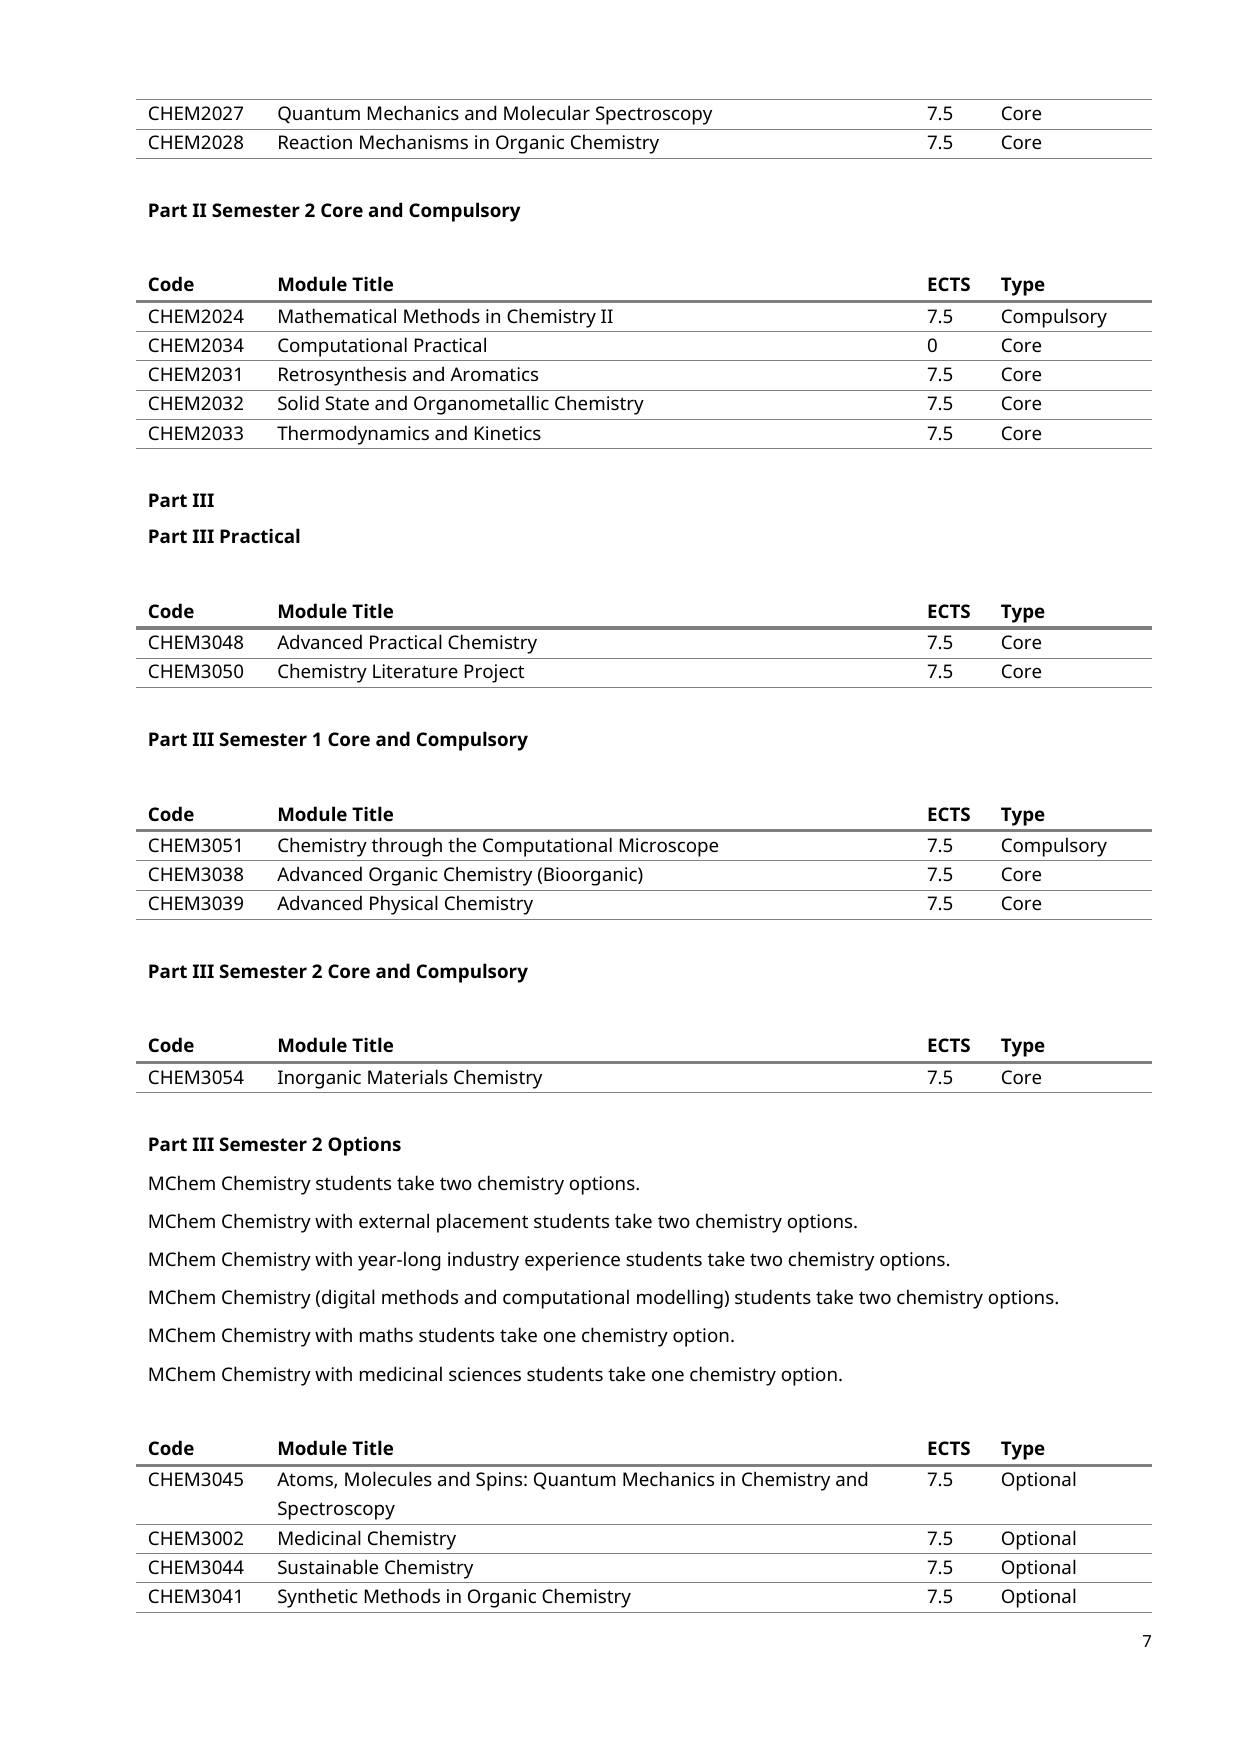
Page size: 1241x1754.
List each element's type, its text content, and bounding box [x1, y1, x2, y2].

table_cell Inorganic Materials Chemistry [266, 1064, 916, 1092]
table_cell Module Title [266, 801, 916, 829]
table_cell Computational Practical [266, 332, 916, 360]
table_cell Medicinal Chemistry [266, 1525, 916, 1553]
table_cell 7.5 [916, 1583, 989, 1612]
table_cell 7.5 [916, 861, 989, 890]
table_cell Atoms, Molecules and Spins: Quantum Mechanics in Chemistry and Spectroscopy [266, 1467, 916, 1524]
table_cell CHEM3038 [136, 861, 266, 890]
table_cell CHEM3002 [136, 1525, 266, 1553]
table_cell 7.5 [916, 361, 989, 390]
table_cell 7.5 [916, 1525, 989, 1553]
table_cell Type [989, 1033, 1152, 1061]
table_cell Code [136, 272, 266, 300]
table_cell Optional [989, 1554, 1152, 1582]
table_cell Part III [136, 449, 1152, 524]
table_cell Reaction Mechanisms in Organic Chemistry [266, 130, 916, 158]
table_cell 7.5 [916, 659, 989, 687]
table_cell Chemistry through the Computational Microscope [266, 832, 916, 860]
table_cell Mathematical Methods in Chemistry II [266, 303, 916, 331]
table_cell CHEM3048 [136, 630, 266, 658]
table_cell CHEM3054 [136, 1064, 266, 1092]
table_cell 7.5 [916, 1467, 989, 1524]
table_cell CHEM2027 [136, 100, 266, 128]
table_cell Core [989, 1064, 1152, 1092]
table_cell Part III Semester 1 Core and Compulsory [136, 688, 1152, 801]
table_cell Type [989, 272, 1152, 300]
table_cell CHEM3051 [136, 832, 266, 860]
table_cell Part II Semester 2 Core and Compulsory [136, 159, 1152, 272]
table_cell Core [989, 420, 1152, 448]
table_cell Advanced Organic Chemistry (Bioorganic) [266, 861, 916, 890]
table_cell CHEM3039 [136, 891, 266, 919]
table_cell Code [136, 1435, 266, 1464]
table_cell Core [989, 130, 1152, 158]
table_cell Core [989, 630, 1152, 658]
table_cell CHEM2032 [136, 391, 266, 419]
table_cell Optional [989, 1525, 1152, 1553]
table_cell Thermodynamics and Kinetics [266, 420, 916, 448]
table_cell Core [989, 332, 1152, 360]
table_cell Part III Practical [136, 524, 1152, 598]
table_cell Core [989, 659, 1152, 687]
table_cell Core [989, 361, 1152, 390]
table_cell 7.5 [916, 1554, 989, 1582]
table_cell Type [989, 1435, 1152, 1464]
table_cell Core [989, 861, 1152, 890]
table_cell CHEM3045 [136, 1467, 266, 1524]
table_cell Code [136, 801, 266, 829]
table_cell Core [989, 100, 1152, 128]
table_cell CHEM3041 [136, 1583, 266, 1612]
table_cell 7.5 [916, 420, 989, 448]
table_cell Code [136, 598, 266, 626]
table_cell Sustainable Chemistry [266, 1554, 916, 1582]
table_cell ECTS [916, 801, 989, 829]
table_cell Optional [989, 1583, 1152, 1612]
table_cell Compulsory [989, 303, 1152, 331]
table_cell Core [989, 891, 1152, 919]
table_cell 7.5 [916, 303, 989, 331]
table_cell Synthetic Methods in Organic Chemistry [266, 1583, 916, 1612]
table_cell ECTS [916, 1033, 989, 1061]
table_cell Part III Semester 2 Options MChem Chemistry students take two chemistry options. MChem Chemistry with external placement students take two chemistry options. MChem Chemistry with year-long industry experience students take two chemistry options. MChem Chemistry (digital methods and computational modelling) students take two chemistry options. MChem Chemistry with maths students take one chemistry option. MChem Chemistry with medicinal sciences students take one chemistry option. [136, 1093, 1152, 1435]
table_cell Module Title [266, 1435, 916, 1464]
table_cell CHEM3044 [136, 1554, 266, 1582]
table_cell CHEM2024 [136, 303, 266, 331]
table_cell 7.5 [916, 100, 989, 128]
table_cell ECTS [916, 272, 989, 300]
table_cell Compulsory [989, 832, 1152, 860]
table_cell 7.5 [916, 130, 989, 158]
table_cell Retrosynthesis and Aromatics [266, 361, 916, 390]
table_cell 7.5 [916, 1064, 989, 1092]
table_cell ECTS [916, 598, 989, 626]
table_cell CHEM2034 [136, 332, 266, 360]
table_cell Type [989, 801, 1152, 829]
table_cell 0 [916, 332, 989, 360]
table_cell Advanced Practical Chemistry [266, 630, 916, 658]
table_cell CHEM3050 [136, 659, 266, 687]
table_cell CHEM2031 [136, 361, 266, 390]
table_cell 7.5 [916, 630, 989, 658]
table_cell Core [989, 391, 1152, 419]
table_cell 7.5 [916, 832, 989, 860]
table_cell Advanced Physical Chemistry [266, 891, 916, 919]
table_cell Module Title [266, 1033, 916, 1061]
table_cell Optional [989, 1467, 1152, 1524]
table_cell CHEM2028 [136, 130, 266, 158]
table_cell CHEM2033 [136, 420, 266, 448]
table_cell ECTS [916, 1435, 989, 1464]
table_cell Module Title [266, 598, 916, 626]
table_cell Part III Semester 2 Core and Compulsory [136, 920, 1152, 1033]
table_cell 7.5 [916, 391, 989, 419]
table_cell Module Title [266, 272, 916, 300]
table_cell Solid State and Organometallic Chemistry [266, 391, 916, 419]
table_cell 7.5 [916, 891, 989, 919]
table_cell Quantum Mechanics and Molecular Spectroscopy [266, 100, 916, 128]
table_cell Chemistry Literature Project [266, 659, 916, 687]
table_cell Type [989, 598, 1152, 626]
table_cell Code [136, 1033, 266, 1061]
